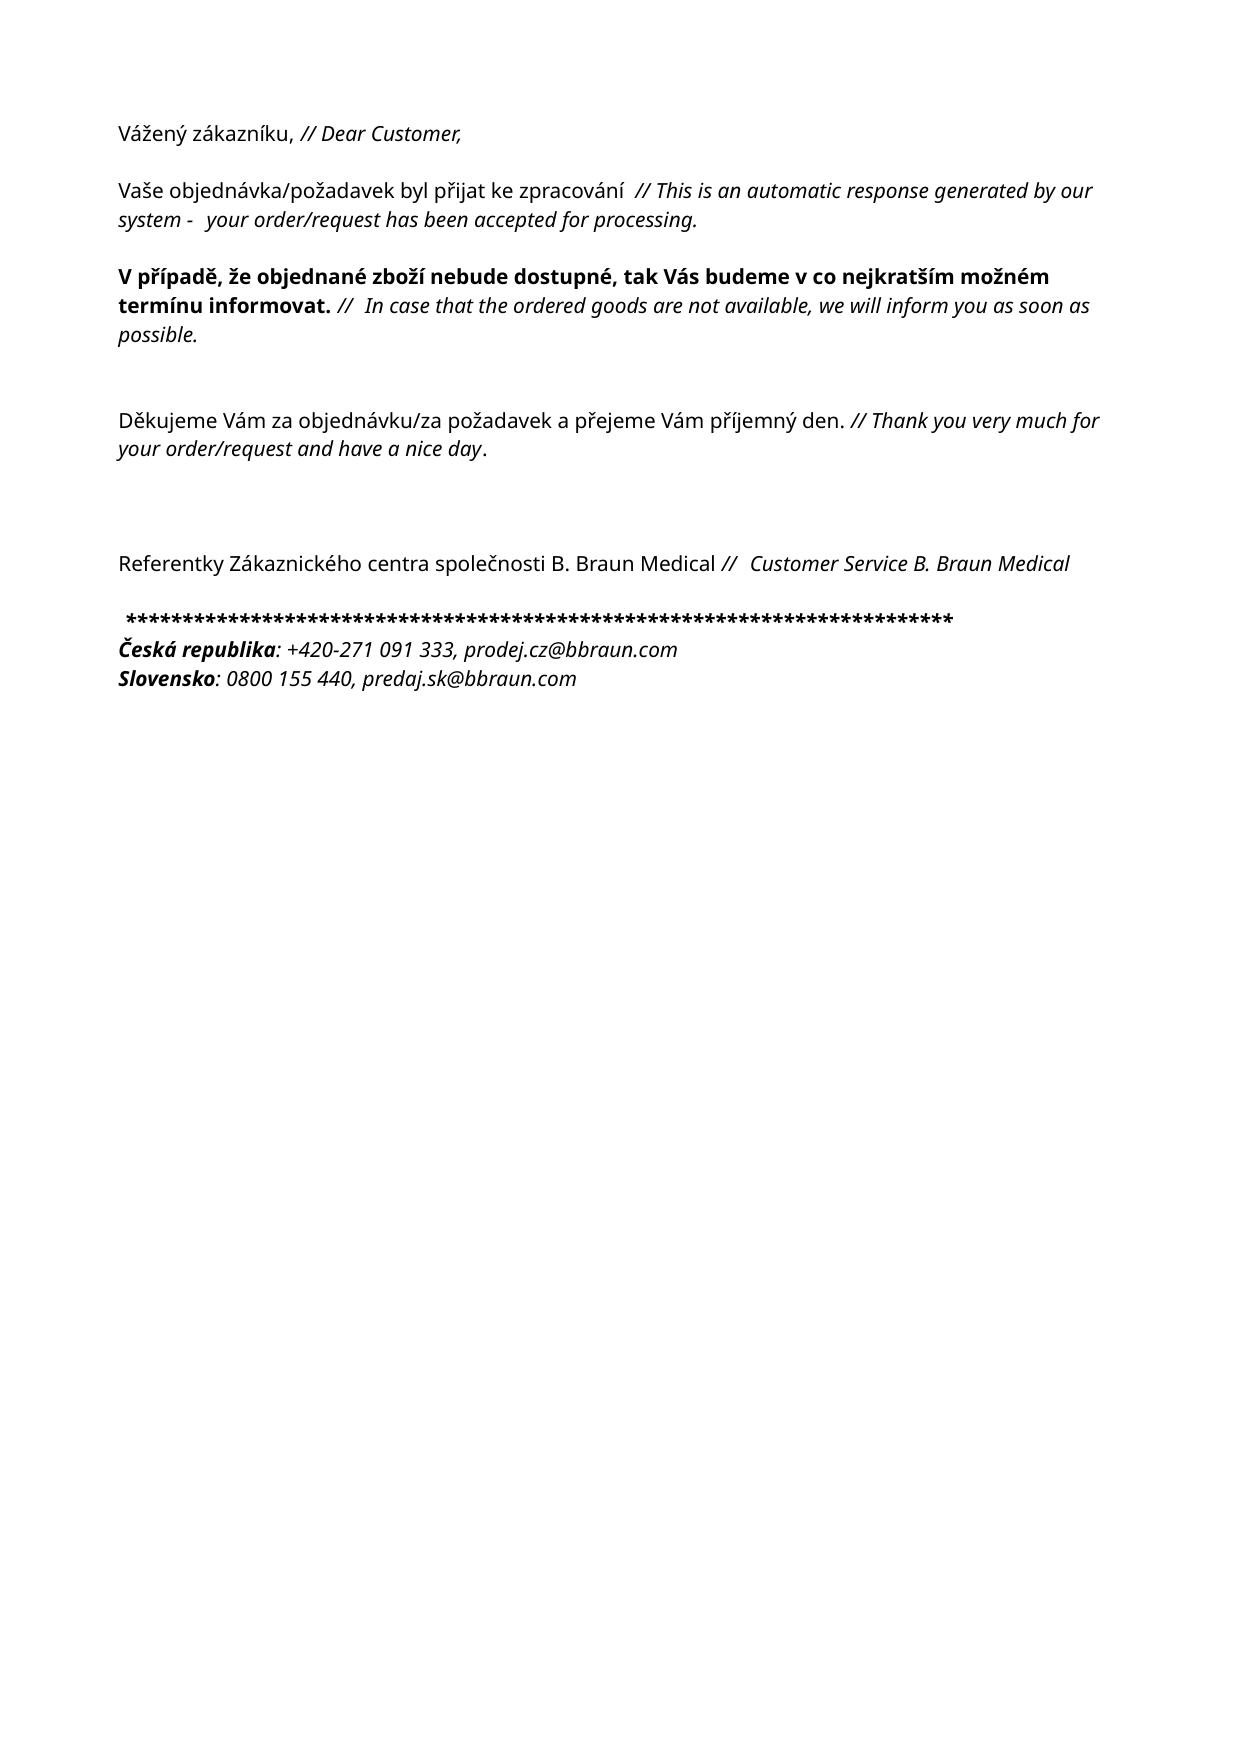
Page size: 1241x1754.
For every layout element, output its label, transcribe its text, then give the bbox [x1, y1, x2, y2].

text Vážený zákazníku, // Dear Customer, Vaše objednávka/požadavek byl přijat ke zpracování // This is an automatic response generated by our system - your order/request has been accepted for processing. V případě, že objednané zboží nebude dostupné, tak Vás budeme v co nejkratším možném termínu informovat. // In case that the ordered goods are not available, we will inform you as soon as possible. Děkujeme Vám za objednávku/za požadavek a přejeme Vám příjemný den. // Thank you very much for your order/request and have a nice day. Referentky Zákaznického centra společnosti B. Braun Medical // Customer Service B. Braun Medical ************************************************************************* Česká republika: +420-271 091 333, prodej.cz@bbraun.com Slovensko: 0800 155 440, predaj.sk@bbraun.com [118, 118, 1122, 721]
